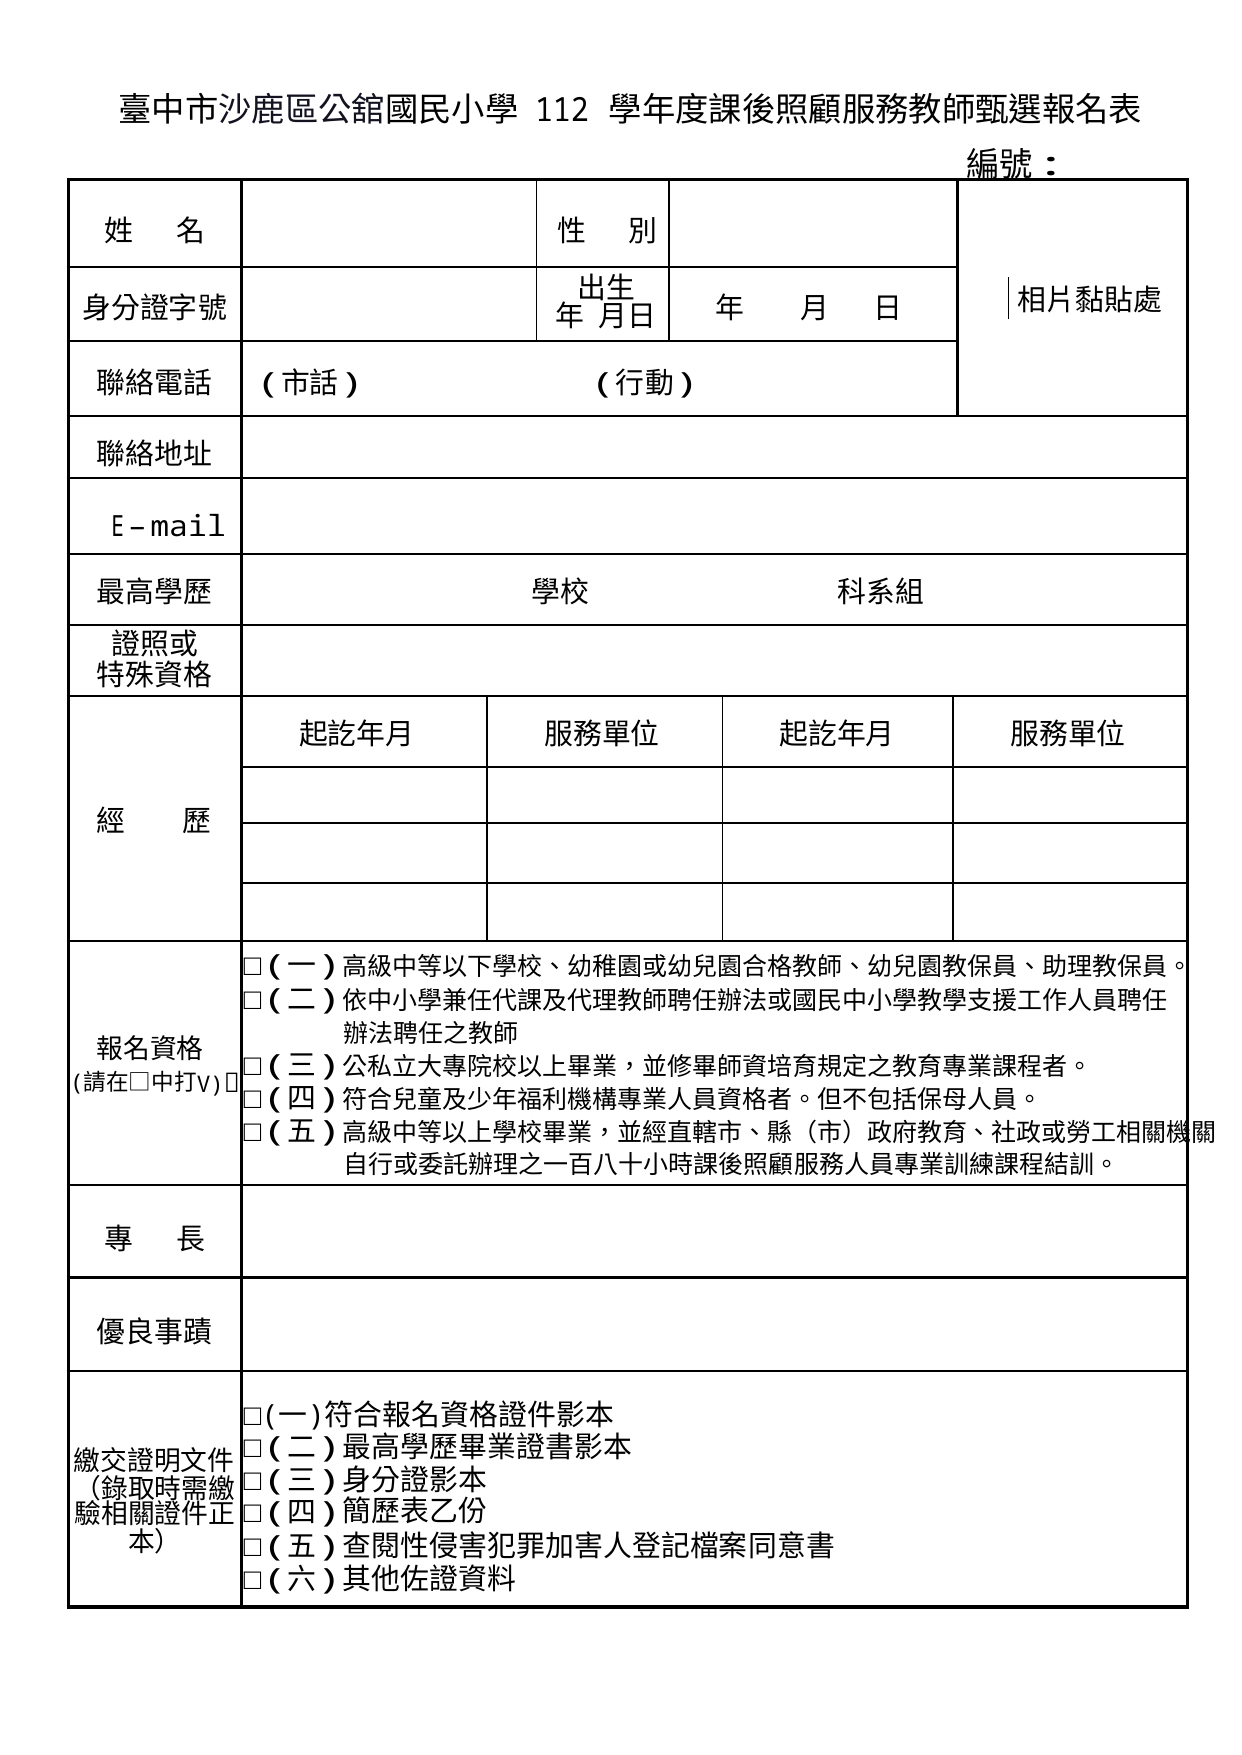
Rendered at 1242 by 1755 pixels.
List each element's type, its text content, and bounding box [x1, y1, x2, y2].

table_header 姓 名 [70, 181, 240, 266]
table_cell [954, 768, 1186, 822]
table_cell [243, 824, 486, 882]
table_cell 專 長 [70, 1186, 240, 1276]
table_cell [243, 268, 536, 339]
table_cell 年 月 日 [670, 268, 956, 339]
table_cell [243, 479, 1186, 553]
table_cell [954, 884, 1186, 940]
table_cell 服務單位 [488, 697, 722, 766]
table_cell 起訖年月 [723, 697, 952, 766]
table_cell (市話) (行動) [243, 342, 956, 415]
table_cell [488, 884, 722, 940]
table_cell [243, 417, 1186, 477]
table_cell [954, 824, 1186, 882]
table_cell 出生 年 月日 [537, 268, 668, 339]
table_header [243, 181, 536, 266]
table_cell 證照或 特殊資格 [70, 626, 240, 695]
table_cell 最高學歷 [70, 555, 240, 624]
table_cell 報名資格 (請在□中打V) [70, 942, 240, 1183]
table_cell [243, 768, 486, 822]
table_cell [723, 768, 952, 822]
table_cell □(一)符合報名資格證件影本 □(二)最高學歷畢業證書影本 □(三)身分證影本 □(四)簡歷表乙份 □(五)查閱性侵害犯罪加害人登記檔案同意書 □(六)其他佐證資料 [243, 1372, 1186, 1605]
table_cell [243, 626, 1186, 695]
table_cell 聯絡地址 [70, 417, 240, 477]
table_cell [723, 884, 952, 940]
table_cell [243, 1186, 1186, 1276]
table_cell [243, 884, 486, 940]
text 編號: [966, 131, 1212, 178]
table_cell [488, 824, 722, 882]
table_header [670, 181, 956, 266]
text 臺中市沙鹿區公舘國民小學 112 學年度課後照顧服務教師甄選報名表 [118, 81, 1212, 131]
table_cell 聯絡電話 [70, 342, 240, 415]
table_cell 繳交證明文件 （錄取時需繳 驗相關證件正 本） [70, 1372, 240, 1605]
table_cell □(一)高級中等以下學校、幼稚園或幼兒園合格教師、幼兒園教保員、助理教保員。 □(二)依中小學兼任代課及代理教師聘任辦法或國民中小學教學支援工作人員聘任 辦法聘任之教師 □(三)公私立大專院校以上畢業，並修畢師資培育規定之教育專業課程者。 □(四)符合兒童及少年福利機構專業人員資格者。但不包括保母人員。 □(五)高級中等以上學校畢業，並經直轄市、縣（市）政府教育、社政或勞工相關機關 自行或委託辦理之一百八十小時課後照顧服務人員專業訓練課程結訓。 [243, 942, 1186, 1183]
table_cell 服務單位 [954, 697, 1186, 766]
table_header 性 別 [537, 181, 668, 266]
table_cell 優良事蹟 [70, 1279, 240, 1370]
table_cell 身分證字號 [70, 268, 240, 339]
table_cell [243, 1279, 1186, 1370]
table_cell [723, 824, 952, 882]
table_cell [488, 768, 722, 822]
table_cell E-mail [70, 479, 240, 553]
table_cell 經 歷 [70, 697, 240, 940]
table_cell 起訖年月 [243, 697, 486, 766]
table_cell 學校 科系組 [243, 555, 1186, 624]
table_header 相片黏貼處 [959, 181, 1186, 415]
